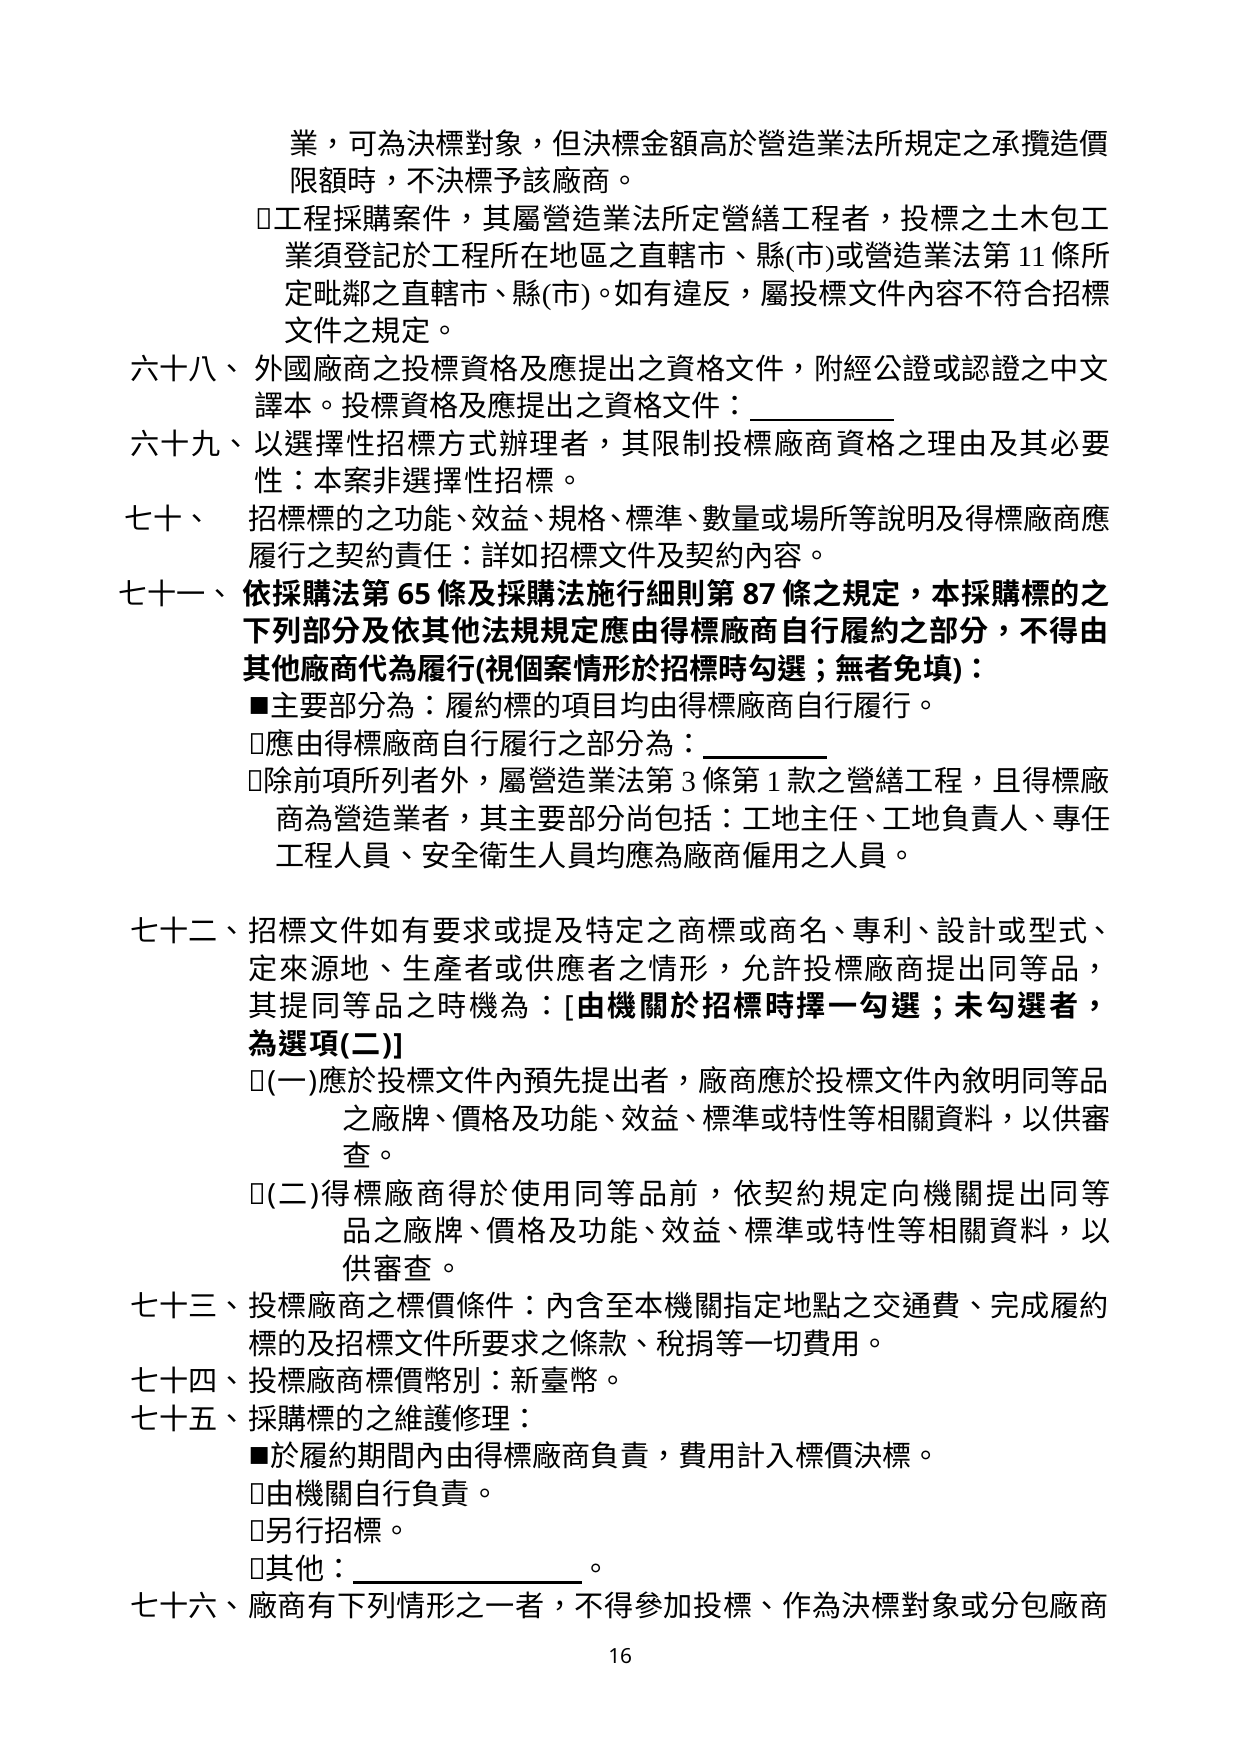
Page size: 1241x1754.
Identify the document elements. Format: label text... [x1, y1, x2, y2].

list 外國廠商之投標資格及應提出之資格文件，附經公證或認證之中文譯本。投標資格及應提出之資格文件： [130, 349, 1110, 424]
list ■主要部分為：履約標的項目均由得標廠商自行履行。 [248, 687, 1110, 724]
text 工程採購案件，其屬營造業法所定營繕工程者，投標之土木包工業須登記於工程所在地區之直轄市、縣(市)或營造業法第11條所定毗鄰之直轄市、縣(市)。如有違反，屬投標文件內容不符合招標文件之規定。 [255, 199, 1110, 349]
list 其他： 。 [248, 1549, 1110, 1587]
text (二)得標廠商得於使用同等品前，依契約規定向機關提出同等品之廠牌、價格及功能、效益、標準或特性等相關資料，以供審查。 [248, 1174, 1110, 1287]
list 由機關自行負責。 [248, 1474, 1110, 1512]
list 採購標的之維護修理： [130, 1399, 1110, 1437]
text 業，可為決標對象，但決標金額高於營造業法所規定之承攬造價限額時，不決標予該廠商。 [260, 124, 1110, 199]
text 除前項所列者外，屬營造業法第3條第1款之營繕工程，且得標廠商為營造業者，其主要部分尚包括：工地主任、工地負責人、專任工程人員、安全衛生人員均應為廠商僱用之人員。 [246, 762, 1110, 874]
list 投標廠商之標價條件：內含至本機關指定地點之交通費、完成履約標的及招標文件所要求之條款、稅捐等一切費用。 [130, 1287, 1110, 1362]
list 招標標的之功能、效益、規格、標準、數量或場所等說明及得標廠商應履行之契約責任：詳如招標文件及契約內容。 [124, 499, 1110, 574]
text (一)應於投標文件內預先提出者，廠商應於投標文件內敘明同等品之廠牌、價格及功能、效益、標準或特性等相關資料，以供審查。 [248, 1062, 1110, 1174]
list 另行招標。 [248, 1512, 1110, 1549]
list 以選擇性招標方式辦理者，其限制投標廠商資格之理由及其必要性：本案非選擇性招標。 [130, 424, 1110, 499]
list 招標文件如有要求或提及特定之商標或商名、專利、設計或型式、定來源地、生產者或供應者之情形，允許投標廠商提出同等品，其提同等品之時機為：[由機關於招標時擇一勾選；未勾選者，為選項(二)] [130, 912, 1110, 1062]
list ■於履約期間內由得標廠商負責，費用計入標價決標。 [248, 1437, 1110, 1474]
list 投標廠商標價幣別：新臺幣。 [130, 1362, 1110, 1399]
list 廠商有下列情形之一者，不得參加投標、作為決標對象或分包廠商 [130, 1587, 1110, 1624]
list 應由得標廠商自行履行之部分為： [248, 724, 1110, 762]
list 依採購法第65條及採購法施行細則第87條之規定，本採購標的之下列部分及依其他法規規定應由得標廠商自行履約之部分，不得由其他廠商代為履行(視個案情形於招標時勾選；無者免填)： [118, 574, 1110, 687]
